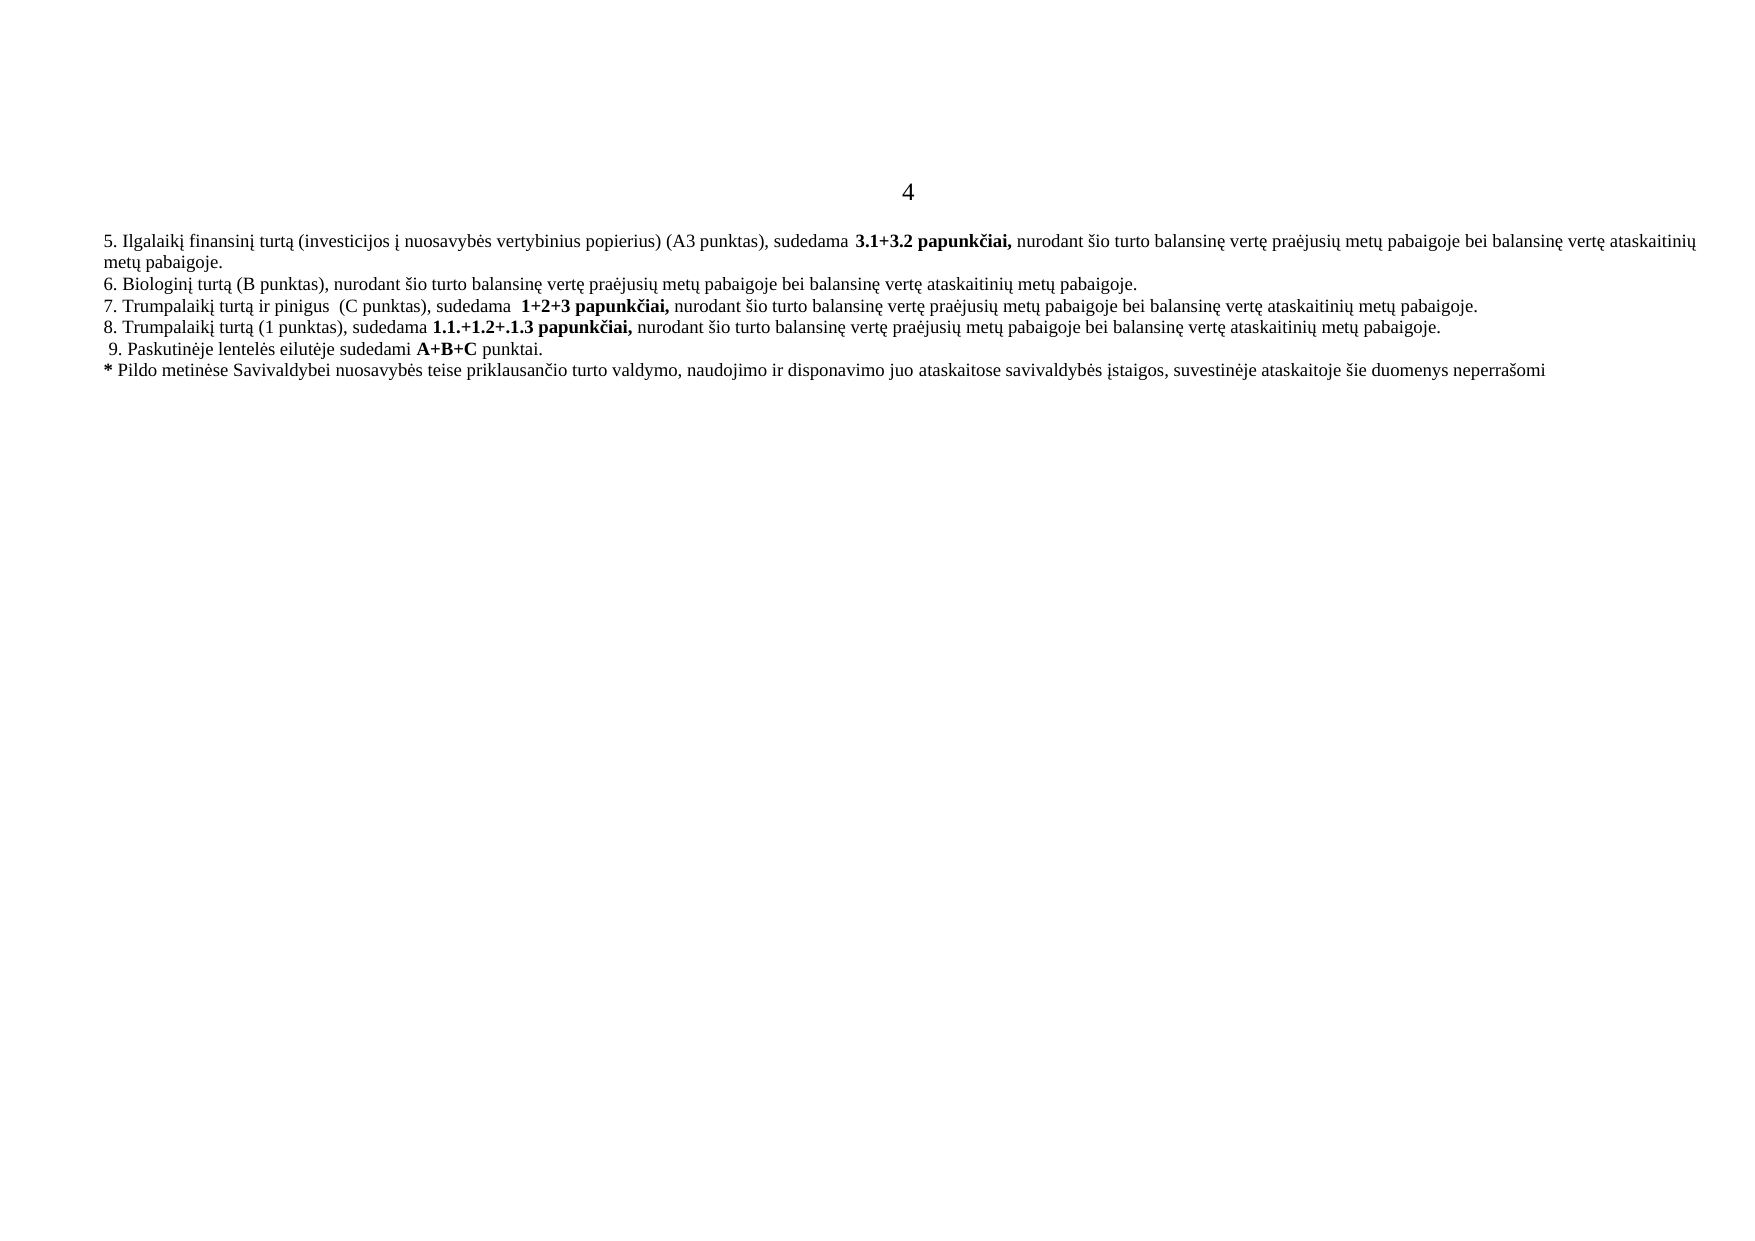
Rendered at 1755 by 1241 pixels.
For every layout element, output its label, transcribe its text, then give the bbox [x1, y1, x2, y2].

text * Pildo metinėse Savivaldybei nuosavybės teise priklausančio turto valdymo, naudojimo ir disponavimo juo ataskaitose savivaldybės įstaigos, suvestinėje ataskaitoje šie duomenys neperrašomi [103, 359, 1698, 381]
text 5. Ilgalaikį finansinį turtą (investicijos į nuosavybės vertybinius popierius) (A3 punktas), sudedama 3.1+3.2 papunkčiai, nurodant šio turto balansinę vertę praėjusių metų pabaigoje bei balansinę vertę ataskaitinių metų pabaigoje. [103, 230, 1698, 273]
text 6. Biologinį turtą (B punktas), nurodant šio turto balansinę vertę praėjusių metų pabaigoje bei balansinę vertę ataskaitinių metų pabaigoje. [103, 273, 1698, 294]
text 7. Trumpalaikį turtą ir pinigus (C punktas), sudedama 1+2+3 papunkčiai, nurodant šio turto balansinę vertę praėjusių metų pabaigoje bei balansinę vertę ataskaitinių metų pabaigoje. [103, 294, 1698, 316]
text 9. Paskutinėje lentelės eilutėje sudedami A+B+C punktai. [103, 338, 1698, 359]
text 8. Trumpalaikį turtą (1 punktas), sudedama 1.1.+1.2+.1.3 papunkčiai, nurodant šio turto balansinę vertę praėjusių metų pabaigoje bei balansinę vertę ataskaitinių metų pabaigoje. [103, 316, 1698, 338]
